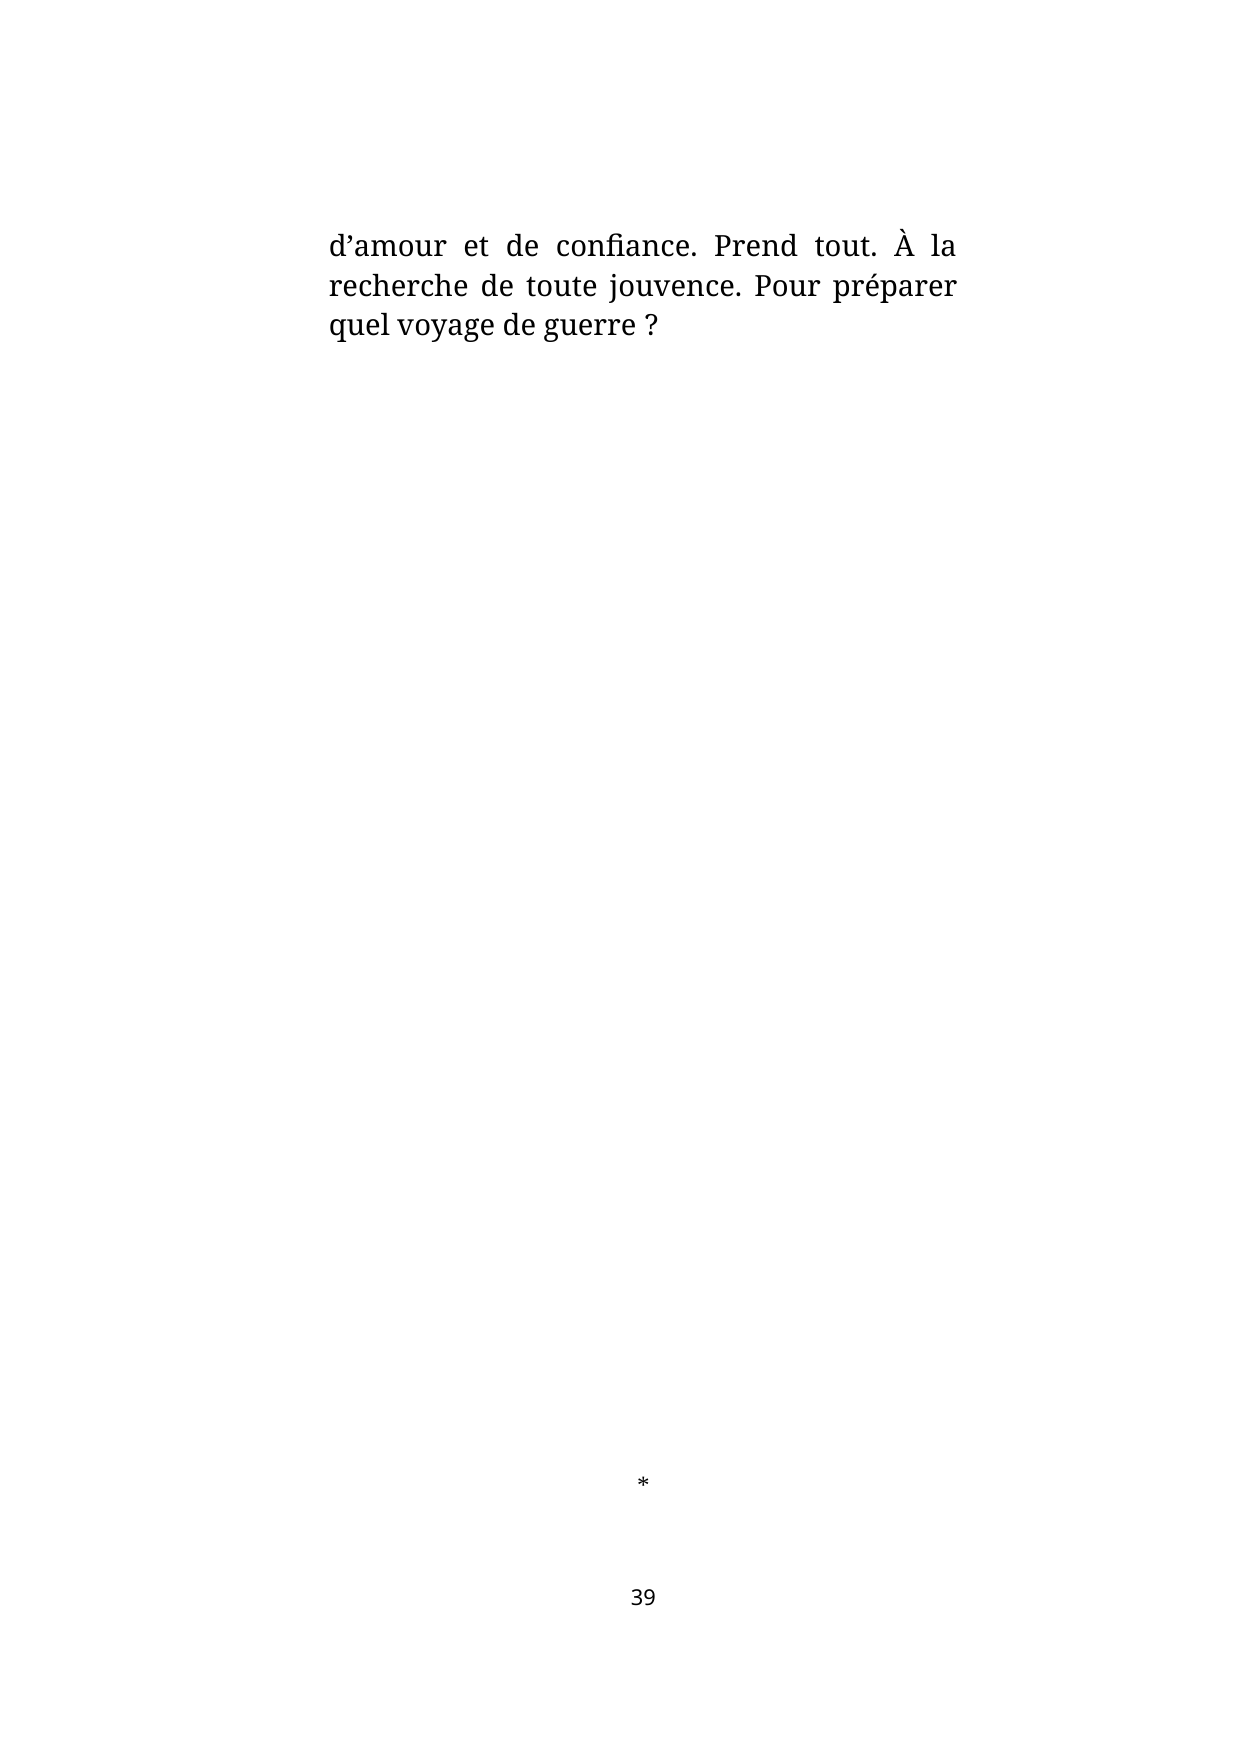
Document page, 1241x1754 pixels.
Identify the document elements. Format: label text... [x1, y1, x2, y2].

text d’amour et de confiance. Prend tout. À la recherche de toute jouvence. Pour préparer quel voyage de guerre ? [328, 225, 958, 344]
